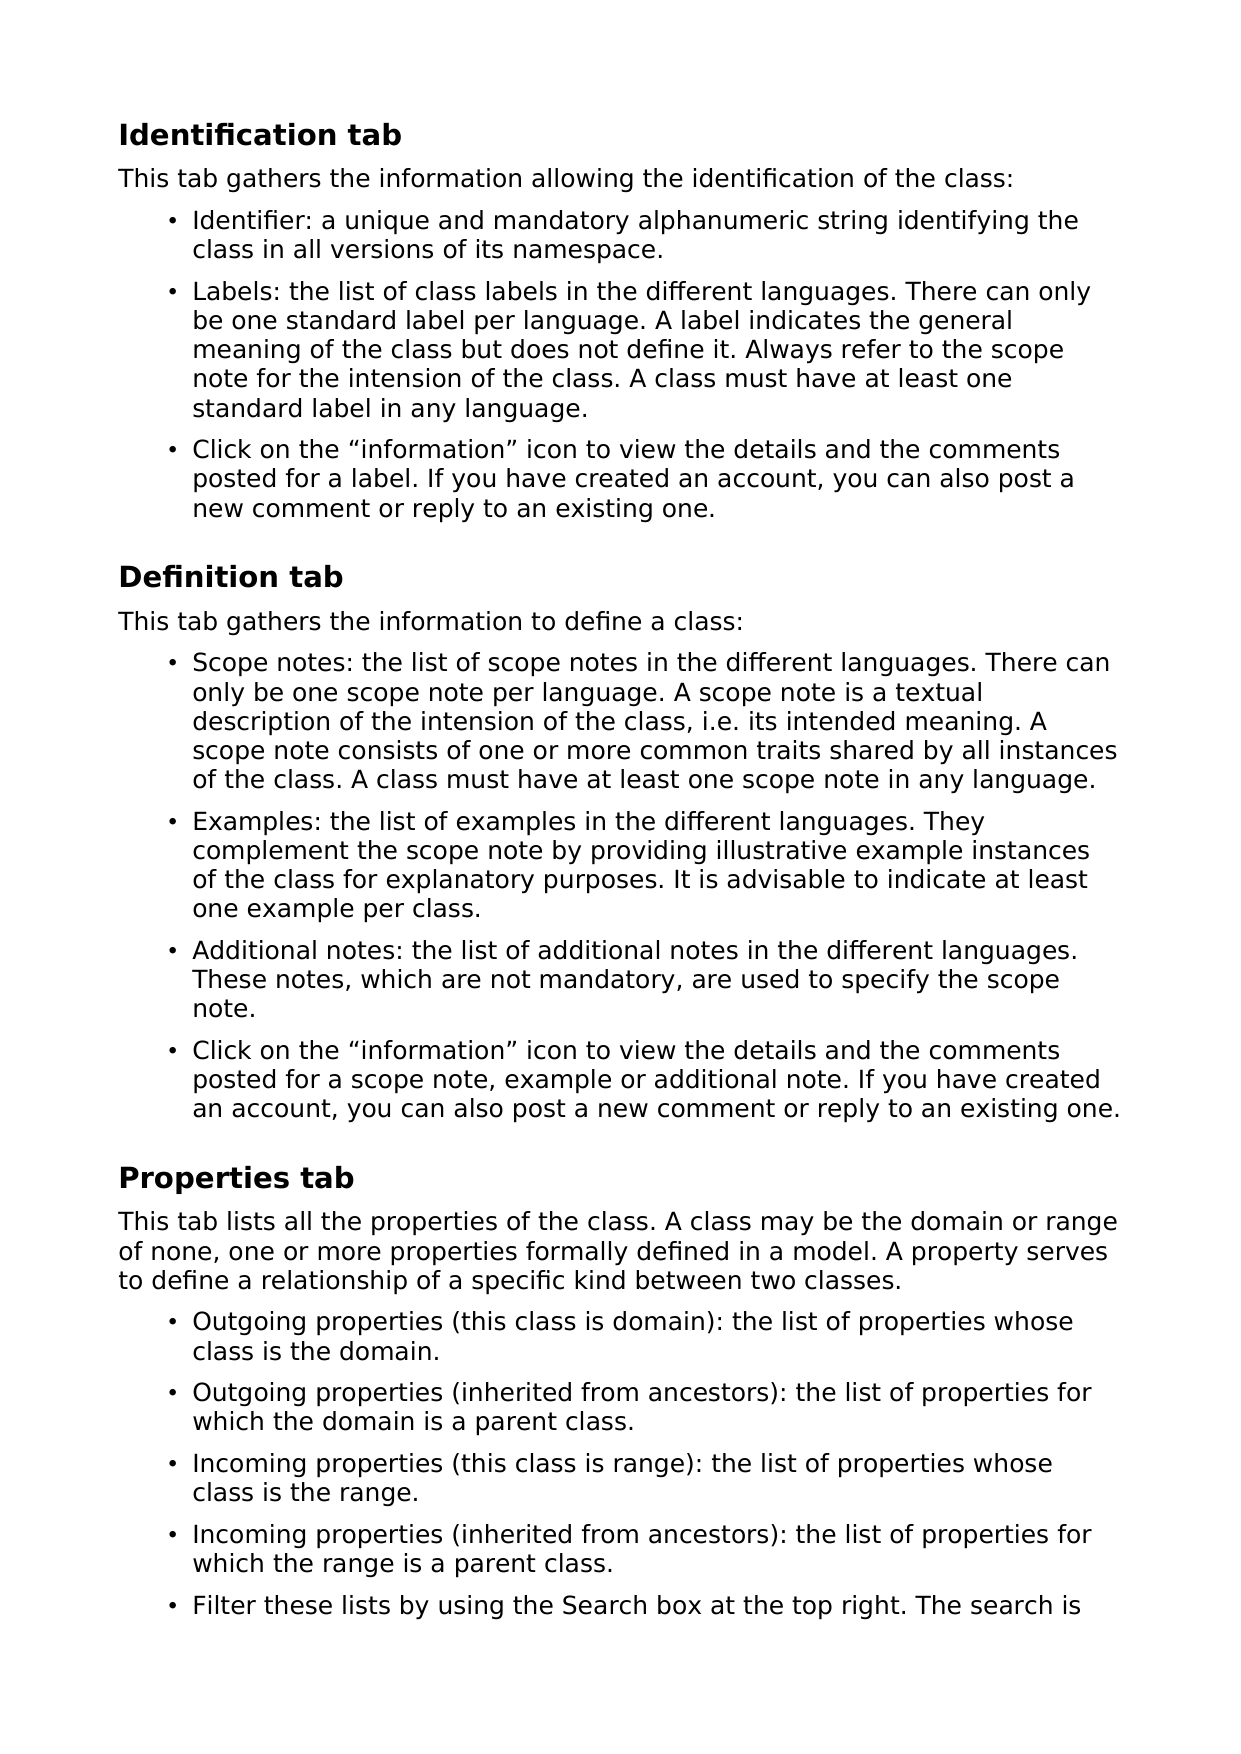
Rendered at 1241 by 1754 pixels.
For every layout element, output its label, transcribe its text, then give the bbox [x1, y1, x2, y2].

text This tab lists all the properties of the class. A class may be the domain or range of none, one or more properties formally defined in a model. A property serves to define a relationship of a specific kind between two classes. [118, 1207, 1122, 1295]
subtitle Properties tab [118, 1161, 1122, 1195]
subtitle Definition tab [118, 560, 1122, 594]
text This tab gathers the information allowing the identification of the class: [118, 164, 1122, 194]
list Labels: the list of class labels in the different languages. There can only be one standard label per language. A label indicates the general meaning of the class but does not define it. Always refer to the scope note for the intension of the class. A class must have at least one standard label in any language. [177, 277, 1122, 423]
list Outgoing properties (inherited from ancestors): the list of properties for which the domain is a parent class. [177, 1378, 1122, 1437]
list Click on the “information” icon to view the details and the comments posted for a scope note, example or additional note. If you have created an account, you can also post a new comment or reply to an existing one. [177, 1036, 1122, 1123]
list Filter these lists by using the Search box at the top right. The search is [177, 1591, 1122, 1620]
subtitle Identification tab [118, 118, 1122, 152]
list Identifier: a unique and mandatory alphanumeric string identifying the class in all versions of its namespace. [177, 206, 1122, 264]
list Incoming properties (this class is range): the list of properties whose class is the range. [177, 1449, 1122, 1507]
text This tab gathers the information to define a class: [118, 607, 1122, 636]
list Scope notes: the list of scope notes in the different languages. There can only be one scope note per language. A scope note is a textual description of the intension of the class, i.e. its intended meaning. A scope note consists of one or more common traits shared by all instances of the class. A class must have at least one scope note in any language. [177, 648, 1122, 794]
list Click on the “information” icon to view the details and the comments posted for a label. If you have created an account, you can also post a new comment or reply to an existing one. [177, 435, 1122, 523]
list Incoming properties (inherited from ancestors): the list of properties for which the range is a parent class. [177, 1520, 1122, 1578]
list Additional notes: the list of additional notes in the different languages. These notes, which are not mandatory, are used to specify the scope note. [177, 936, 1122, 1023]
list Outgoing properties (this class is domain): the list of properties whose class is the domain. [177, 1307, 1122, 1366]
list Examples: the list of examples in the different languages. They complement the scope note by providing illustrative example instances of the class for explanatory purposes. It is advisable to indicate at least one example per class. [177, 807, 1122, 923]
